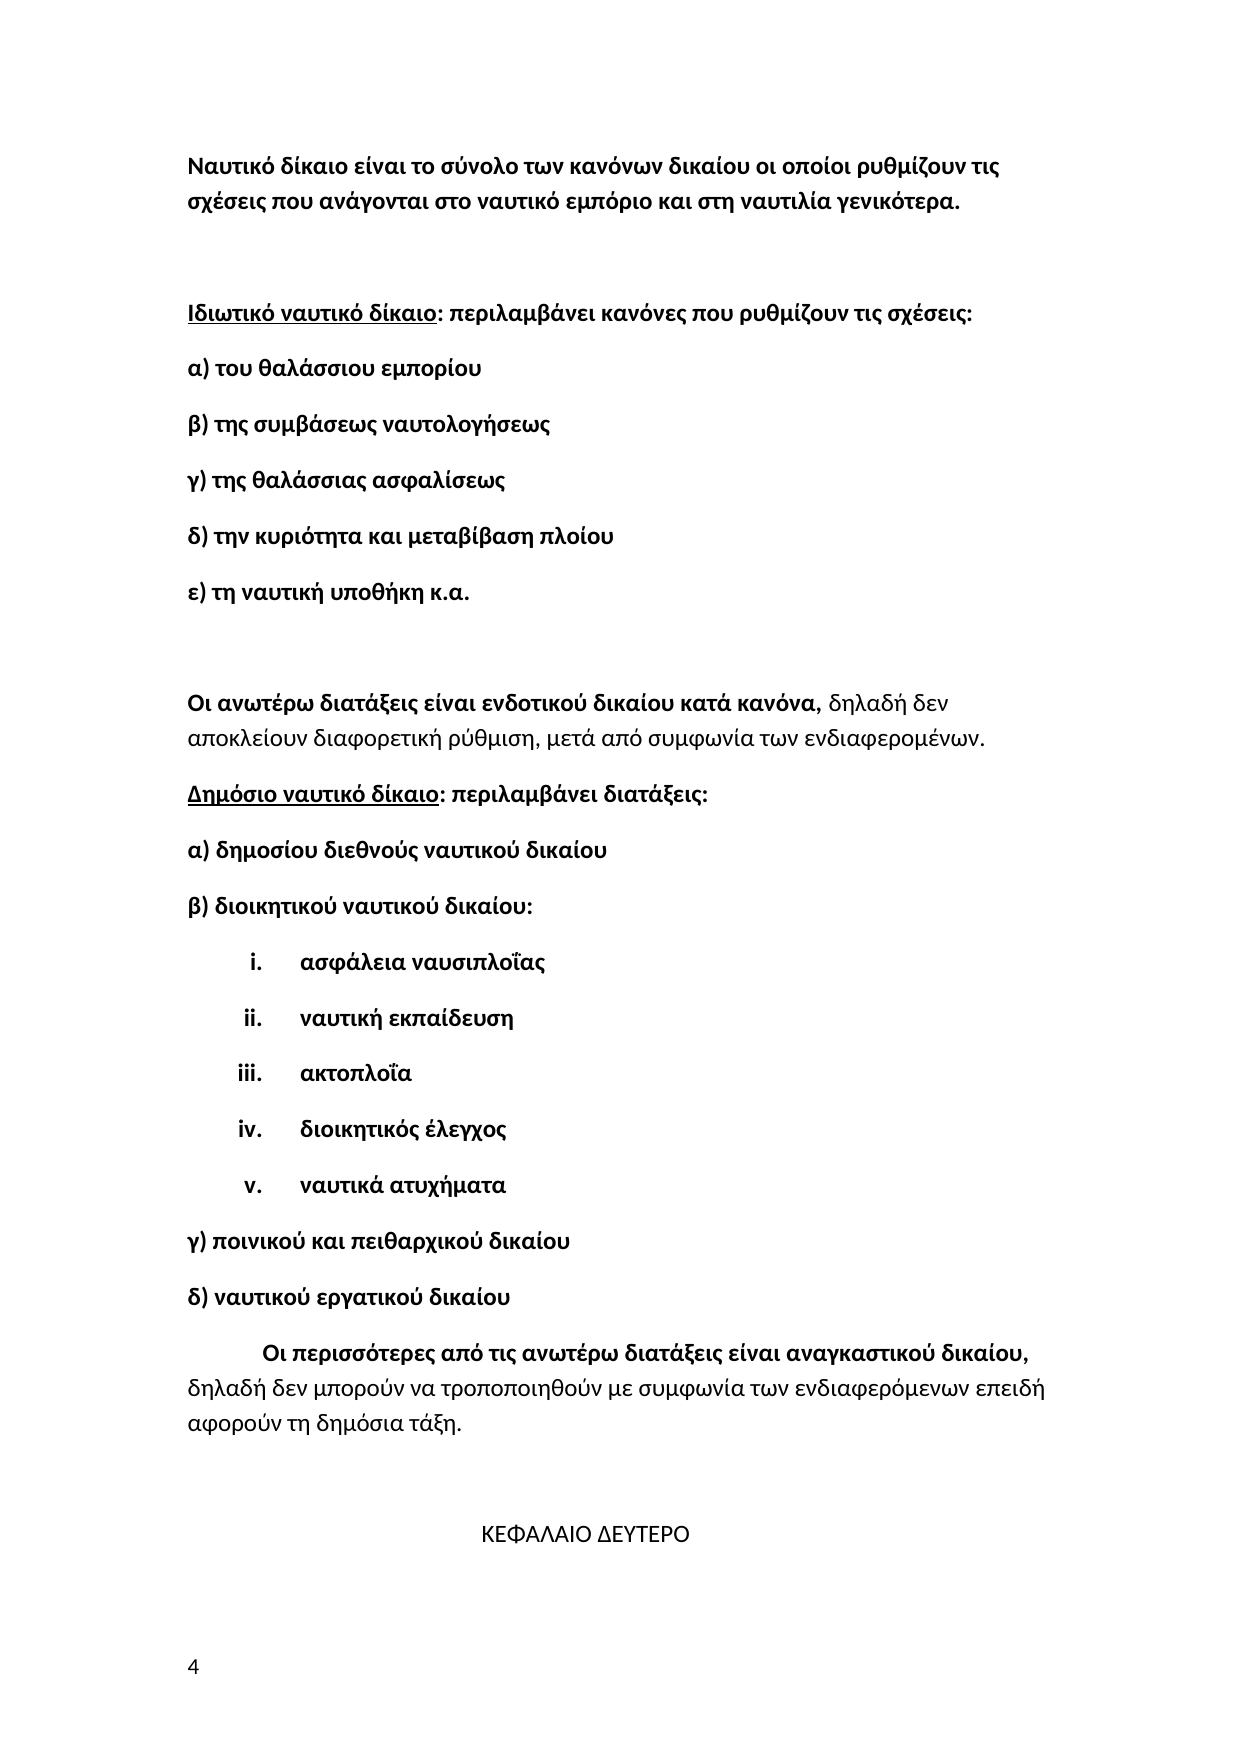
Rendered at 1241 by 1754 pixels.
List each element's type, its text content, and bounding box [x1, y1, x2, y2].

list διοικητικός έλεγχος [262, 1113, 1053, 1144]
text Ναυτικό δίκαιο είναι το σύνολο των κανόνων δικαίου οι οποίοι ρυθμίζουν τις σχέσεις που ανάγονται στο ναυτικό εμπόριο και στη ναυτιλία γενικότερα. [187, 150, 1053, 216]
text Οι περισσότερες από τις ανωτέρω διατάξεις είναι αναγκαστικού δικαίου, δηλαδή δεν μπορούν να τροποποιηθούν με συμφωνία των ενδιαφερόμενων επειδή αφορούν τη δημόσια τάξη. [187, 1337, 1053, 1437]
list ναυτική εκπαίδευση [262, 1002, 1053, 1032]
text α) του θαλάσσιου εμπορίου [187, 352, 1053, 383]
text ΚΕΦΑΛΑΙΟ ΔΕΥΤΕΡΟ [187, 1518, 1053, 1549]
text α) δημοσίου διεθνούς ναυτικού δικαίου [187, 834, 1053, 865]
list ασφάλεια ναυσιπλοΐας [262, 946, 1053, 976]
text γ) ποινικού και πειθαρχικού δικαίου [187, 1225, 1053, 1256]
text β) διοικητικού ναυτικού δικαίου: [187, 890, 1053, 921]
text ε) τη ναυτική υποθήκη κ.α. [187, 576, 1053, 606]
list ναυτικά ατυχήματα [262, 1169, 1053, 1200]
text Οι ανωτέρω διατάξεις είναι ενδοτικού δικαίου κατά κανόνα, δηλαδή δεν αποκλείουν διαφορετική ρύθμιση, μετά από συμφωνία των ενδιαφερομένων. [187, 687, 1053, 753]
text Δημόσιο ναυτικό δίκαιο: περιλαμβάνει διατάξεις: [187, 778, 1053, 809]
list ακτοπλοΐα [262, 1057, 1053, 1088]
text β) της συμβάσεως ναυτολογήσεως [187, 408, 1053, 439]
text Ιδιωτικό ναυτικό δίκαιο: περιλαμβάνει κανόνες που ρυθμίζουν τις σχέσεις: [187, 297, 1053, 327]
text δ) την κυριότητα και μεταβίβαση πλοίου [187, 520, 1053, 551]
text γ) της θαλάσσιας ασφαλίσεως [187, 464, 1053, 495]
text δ) ναυτικού εργατικού δικαίου [187, 1281, 1053, 1311]
